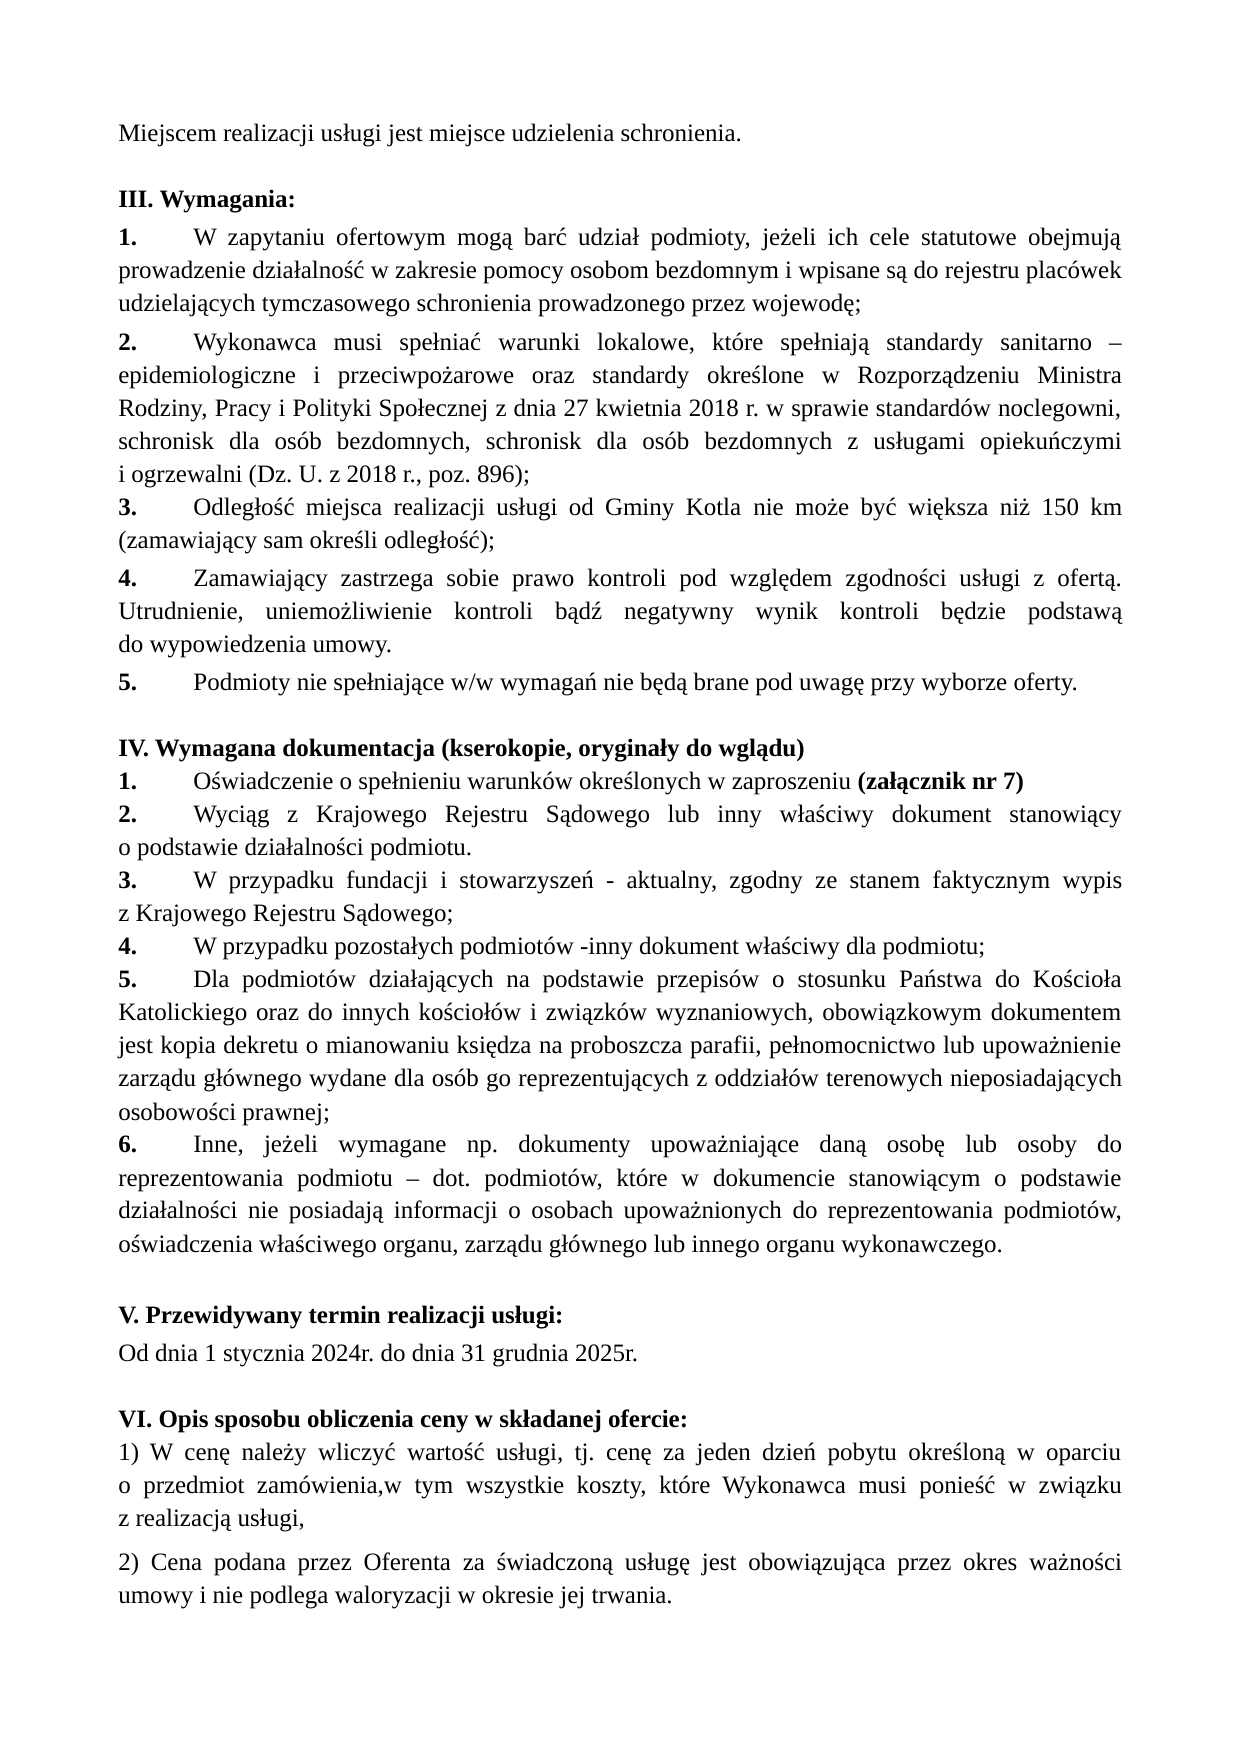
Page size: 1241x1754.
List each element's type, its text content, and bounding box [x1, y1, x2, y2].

text 2) Cena podana przez Oferenta za świadczoną usługę jest obowiązująca przez okres ważności umowy i nie podlega waloryzacji w okresie jej trwania. [118, 1547, 1123, 1609]
list W przypadku fundacji i stowarzyszeń - aktualny, zgodny ze stanem faktycznym wypis z Krajowego Rejestru Sądowego; [118, 865, 1123, 927]
list Odległość miejsca realizacji usługi od Gminy Kotla nie może być większa niż 150 km (zamawiający sam określi odległość); [118, 492, 1123, 553]
list W przypadku pozostałych podmiotów ‐inny dokument właściwy dla podmiotu; [118, 931, 1123, 960]
list W zapytaniu ofertowym mogą barć udział podmioty, jeżeli ich cele statutowe obejmują prowadzenie działalność w zakresie pomocy osobom bezdomnym i wpisane są do rejestru placówek udzielających tymczasowego schronienia prowadzonego przez wojewodę; [118, 222, 1123, 317]
text III. Wymagania: [118, 184, 1123, 213]
text 1) W cenę należy wliczyć wartość usługi, tj. cenę za jeden dzień pobytu określoną w oparciu o przedmiot zamówienia,w tym wszystkie koszty, które Wykonawca musi ponieść w związku z realizacją usługi, [118, 1437, 1123, 1532]
text Miejscem realizacji usługi jest miejsce udzielenia schronienia. [118, 118, 1123, 147]
text VI. Opis sposobu obliczenia ceny w składanej ofercie: [118, 1404, 1123, 1433]
list Wykonawca musi spełniać warunki lokalowe, które spełniają standardy sanitarno – epidemiologiczne i przeciwpożarowe oraz standardy określone w Rozporządzeniu Ministra Rodziny, Pracy i Polityki Społecznej z dnia 27 kwietnia 2018 r. w sprawie standardów noclegowni, schronisk dla osób bezdomnych, schronisk dla osób bezdomnych z usługami opiekuńczymi i ogrzewalni (Dz. U. z 2018 r., poz. 896); [118, 327, 1123, 487]
list Zamawiający zastrzega sobie prawo kontroli pod względem zgodności usługi z ofertą. Utrudnienie, uniemożliwienie kontroli bądź negatywny wynik kontroli będzie podstawą do wypowiedzenia umowy. [118, 563, 1123, 658]
text Od dnia 1 stycznia 2024r. do dnia 31 grudnia 2025r. [118, 1338, 1123, 1367]
list Wyciąg z Krajowego Rejestru Sądowego lub inny właściwy dokument stanowiący o podstawie działalności podmiotu. [118, 799, 1123, 861]
list Oświadczenie o spełnieniu warunków określonych w zaproszeniu (załącznik nr 7) [118, 766, 1123, 795]
list Dla podmiotów działających na podstawie przepisów o stosunku Państwa do Kościoła Katolickiego oraz do innych kościołów i związków wyznaniowych, obowiązkowym dokumentem jest kopia dekretu o mianowaniu księdza na proboszcza parafii, pełnomocnictwo lub upoważnienie zarządu głównego wydane dla osób go reprezentujących z oddziałów terenowych nieposiadających osobowości prawnej; [118, 964, 1123, 1125]
list Inne, jeżeli wymagane np. dokumenty upoważniające daną osobę lub osoby do reprezentowania podmiotu – dot. podmiotów, które w dokumencie stanowiącym o podstawie działalności nie posiadają informacji o osobach upoważnionych do reprezentowania podmiotów, oświadczenia właściwego organu, zarządu głównego lub innego organu wykonawczego. [118, 1129, 1123, 1257]
text IV. Wymagana dokumentacja (kserokopie, oryginały do wglądu) [118, 733, 1123, 762]
list Podmioty nie spełniające w/w wymagań nie będą brane pod uwagę przy wyborze oferty. [118, 667, 1123, 696]
text V. Przewidywany termin realizacji usługi: [118, 1300, 1123, 1329]
